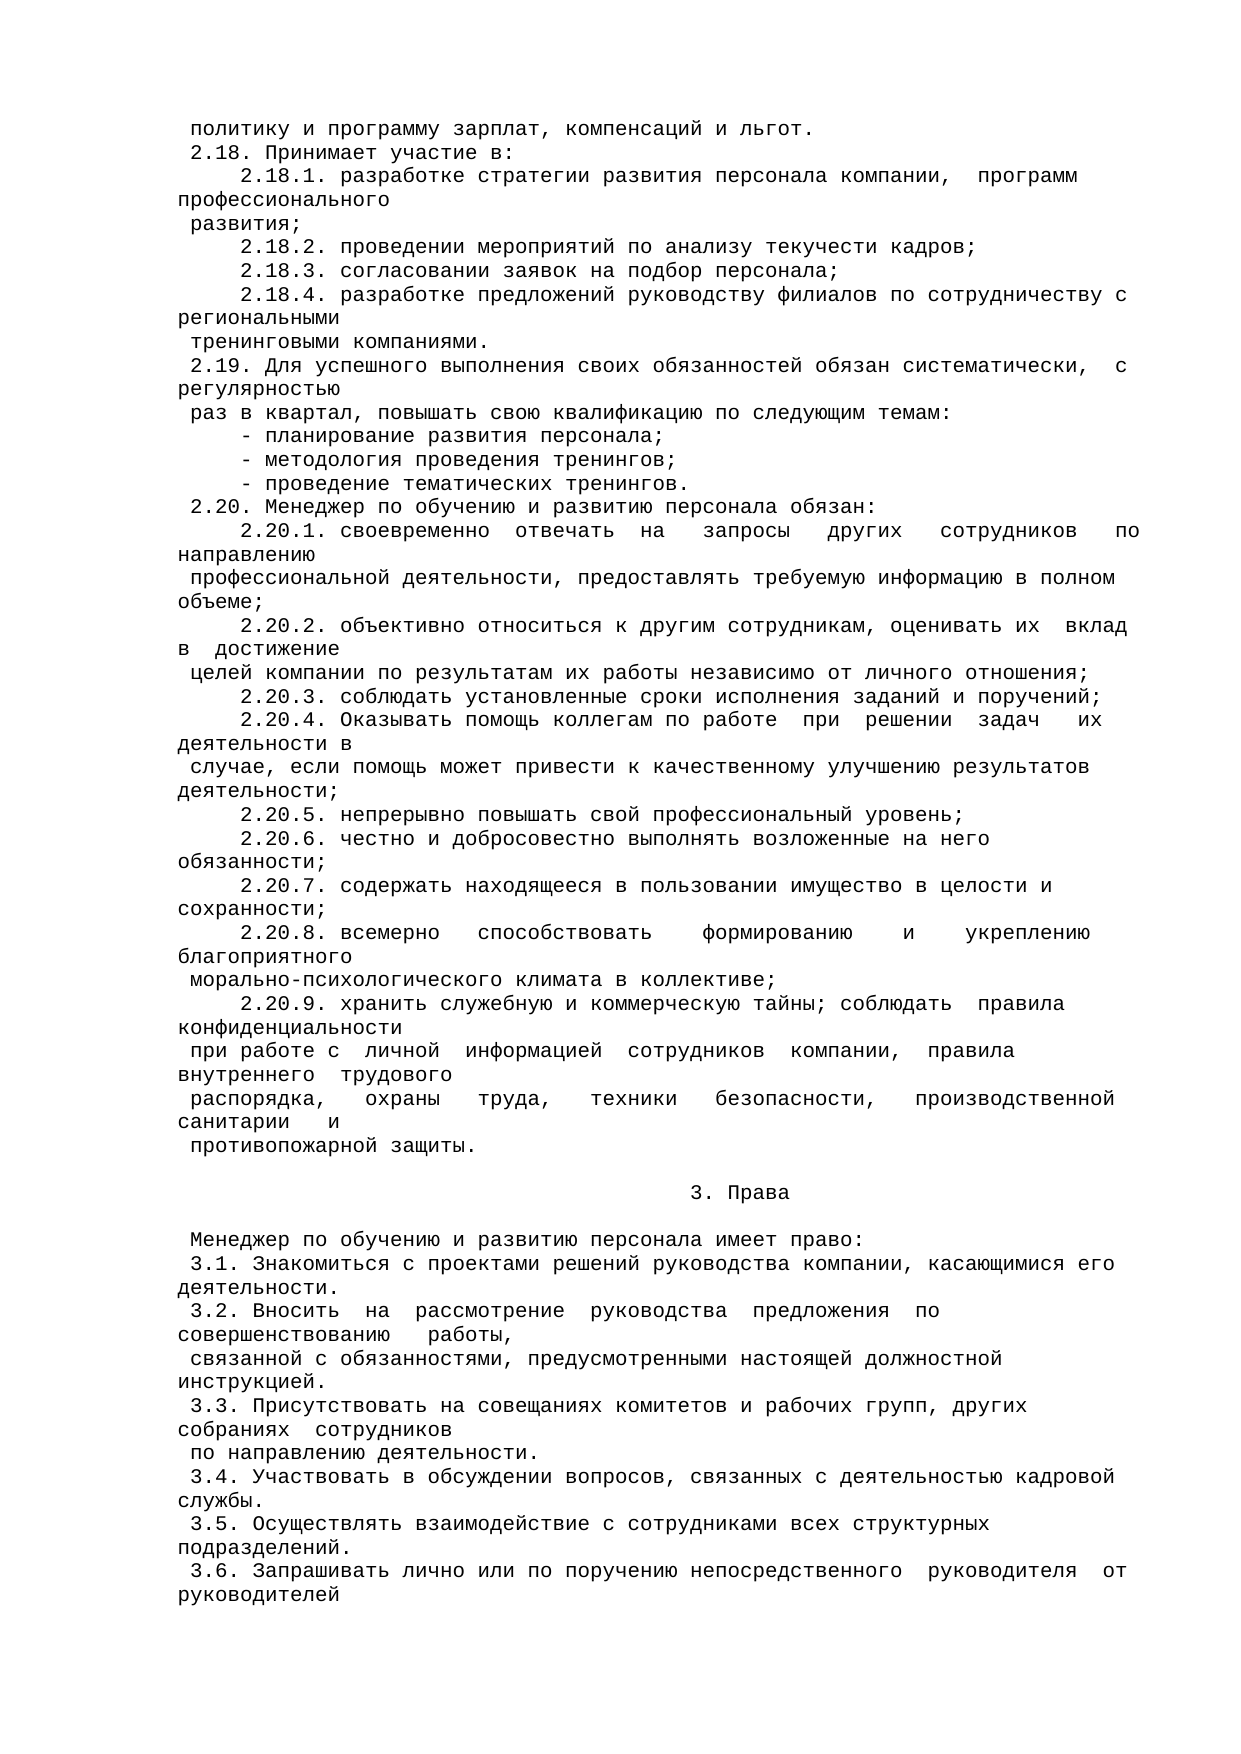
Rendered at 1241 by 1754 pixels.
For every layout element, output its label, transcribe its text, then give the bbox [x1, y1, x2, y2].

text связанной с обязанностями, предусмотренными настоящей должностной инструкцией. [177, 1348, 1152, 1395]
text 2.20.2. объективно относиться к другим сотрудникам, оценивать их вклад в достижение [177, 615, 1152, 662]
text целей компании по результатам их работы независимо от личного отношения; [177, 662, 1152, 686]
text морально-психологического климата в коллективе; [177, 969, 1152, 993]
text раз в квартал, повышать свою квалификацию по следующим темам: [177, 402, 1152, 426]
text профессиональной деятельности, предоставлять требуемую информацию в полном объеме; [177, 567, 1152, 615]
text - проведение тематических тренингов. [177, 473, 1152, 496]
text при работе с личной информацией сотрудников компании, правила внутреннего трудового [177, 1040, 1152, 1088]
text 2.20.9. хранить служебную и коммерческую тайны; соблюдать правила конфиденциальности [177, 993, 1152, 1040]
text распорядка, охраны труда, техники безопасности, производственной санитарии и [177, 1088, 1152, 1135]
text тренинговыми компаниями. [177, 331, 1152, 354]
text - планирование развития персонала; [177, 426, 1152, 449]
text 2.18.4. разработке предложений руководству филиалов по сотрудничеству с региональными [177, 284, 1152, 331]
text 2.20.4. Оказывать помощь коллегам по работе при решении задач их деятельности в [177, 709, 1152, 757]
text 2.20.6. честно и добросовестно выполнять возложенные на него обязанности; [177, 827, 1152, 875]
text 3.2. Вносить на рассмотрение руководства предложения по совершенствованию работы, [177, 1300, 1152, 1348]
text 2.20.1. своевременно отвечать на запросы других сотрудников по направлению [177, 520, 1152, 567]
text - методология проведения тренингов; [177, 449, 1152, 473]
text 3.5. Осуществлять взаимодействие с сотрудниками всех структурных подразделений. [177, 1513, 1152, 1561]
text 3.3. Присутствовать на совещаниях комитетов и рабочих групп, других собраниях сотрудников [177, 1395, 1152, 1442]
text 2.18.3. согласовании заявок на подбор персонала; [177, 260, 1152, 284]
text 2.18.2. проведении мероприятий по анализу текучести кадров; [177, 236, 1152, 260]
text по направлению деятельности. [177, 1442, 1152, 1466]
text развития; [177, 213, 1152, 236]
text 2.20.5. непрерывно повышать свой профессиональный уровень; [177, 804, 1152, 827]
text 2.20.3. соблюдать установленные сроки исполнения заданий и поручений; [177, 686, 1152, 709]
text 2.20.7. содержать находящееся в пользовании имущество в целости и сохранности; [177, 875, 1152, 922]
text 2.20. Менеджер по обучению и развитию персонала обязан: [177, 496, 1152, 520]
text противопожарной защиты. [177, 1135, 1152, 1158]
text 2.20.8. всемерно способствовать формированию и укреплению благоприятного [177, 922, 1152, 969]
text Менеджер по обучению и развитию персонала имеет право: [177, 1229, 1152, 1253]
text 3.6. Запрашивать лично или по поручению непосредственного руководителя от руководителей [177, 1561, 1152, 1608]
text политику и программу зарплат, компенсаций и льгот. [177, 118, 1152, 142]
text 3.1. Знакомиться с проектами решений руководства компании, касающимися его деятельности. [177, 1253, 1152, 1300]
text 2.18.1. разработке стратегии развития персонала компании, программ профессионального [177, 165, 1152, 213]
text 3. Права [177, 1182, 1152, 1206]
text случае, если помощь может привести к качественному улучшению результатов деятельности; [177, 757, 1152, 804]
text 2.19. Для успешного выполнения своих обязанностей обязан систематически, с регулярностью [177, 354, 1152, 402]
text 3.4. Участвовать в обсуждении вопросов, связанных с деятельностью кадровой службы. [177, 1466, 1152, 1513]
text 2.18. Принимает участие в: [177, 142, 1152, 165]
